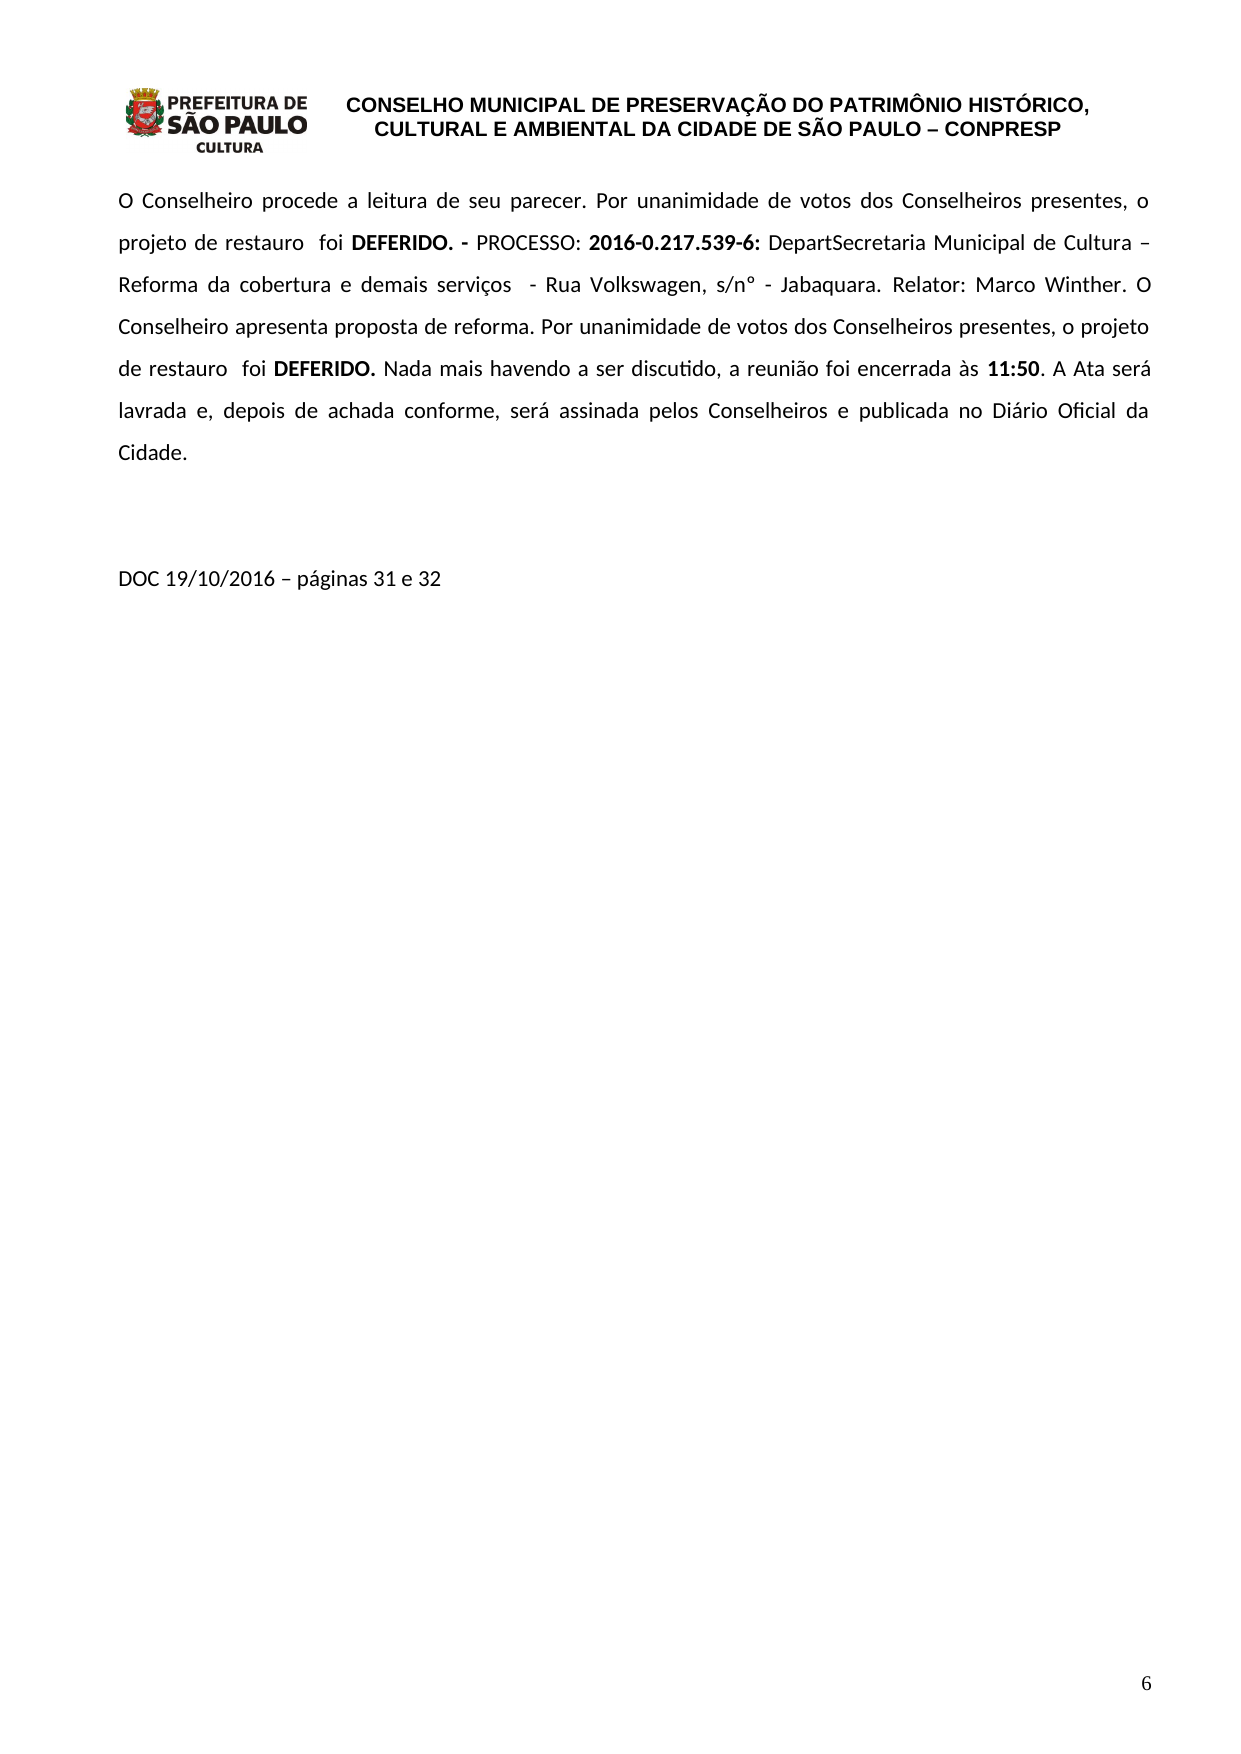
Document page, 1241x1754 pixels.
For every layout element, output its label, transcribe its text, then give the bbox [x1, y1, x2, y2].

text O Conselheiro procede a leitura de seu parecer. Por unanimidade de votos dos Conselheiros presentes, o projeto de restauro foi DEFERIDO. - PROCESSO: 2016-0.217.539-6: DepartSecretaria Municipal de Cultura – Reforma da cobertura e demais serviços - Rua Volkswagen, s/nº - Jabaquara. Relator: Marco Winther. O Conselheiro apresenta proposta de reforma. Por unanimidade de votos dos Conselheiros presentes, o projeto de restauro foi DEFERIDO. Nada mais havendo a ser discutido, a reunião foi encerrada às 11:50. A Ata será lavrada e, depois de achada conforme, será assinada pelos Conselheiros e publicada no Diário Oficial da Cidade. [118, 186, 1152, 466]
text DOC 19/10/2016 – páginas 31 e 32 [118, 564, 1152, 592]
